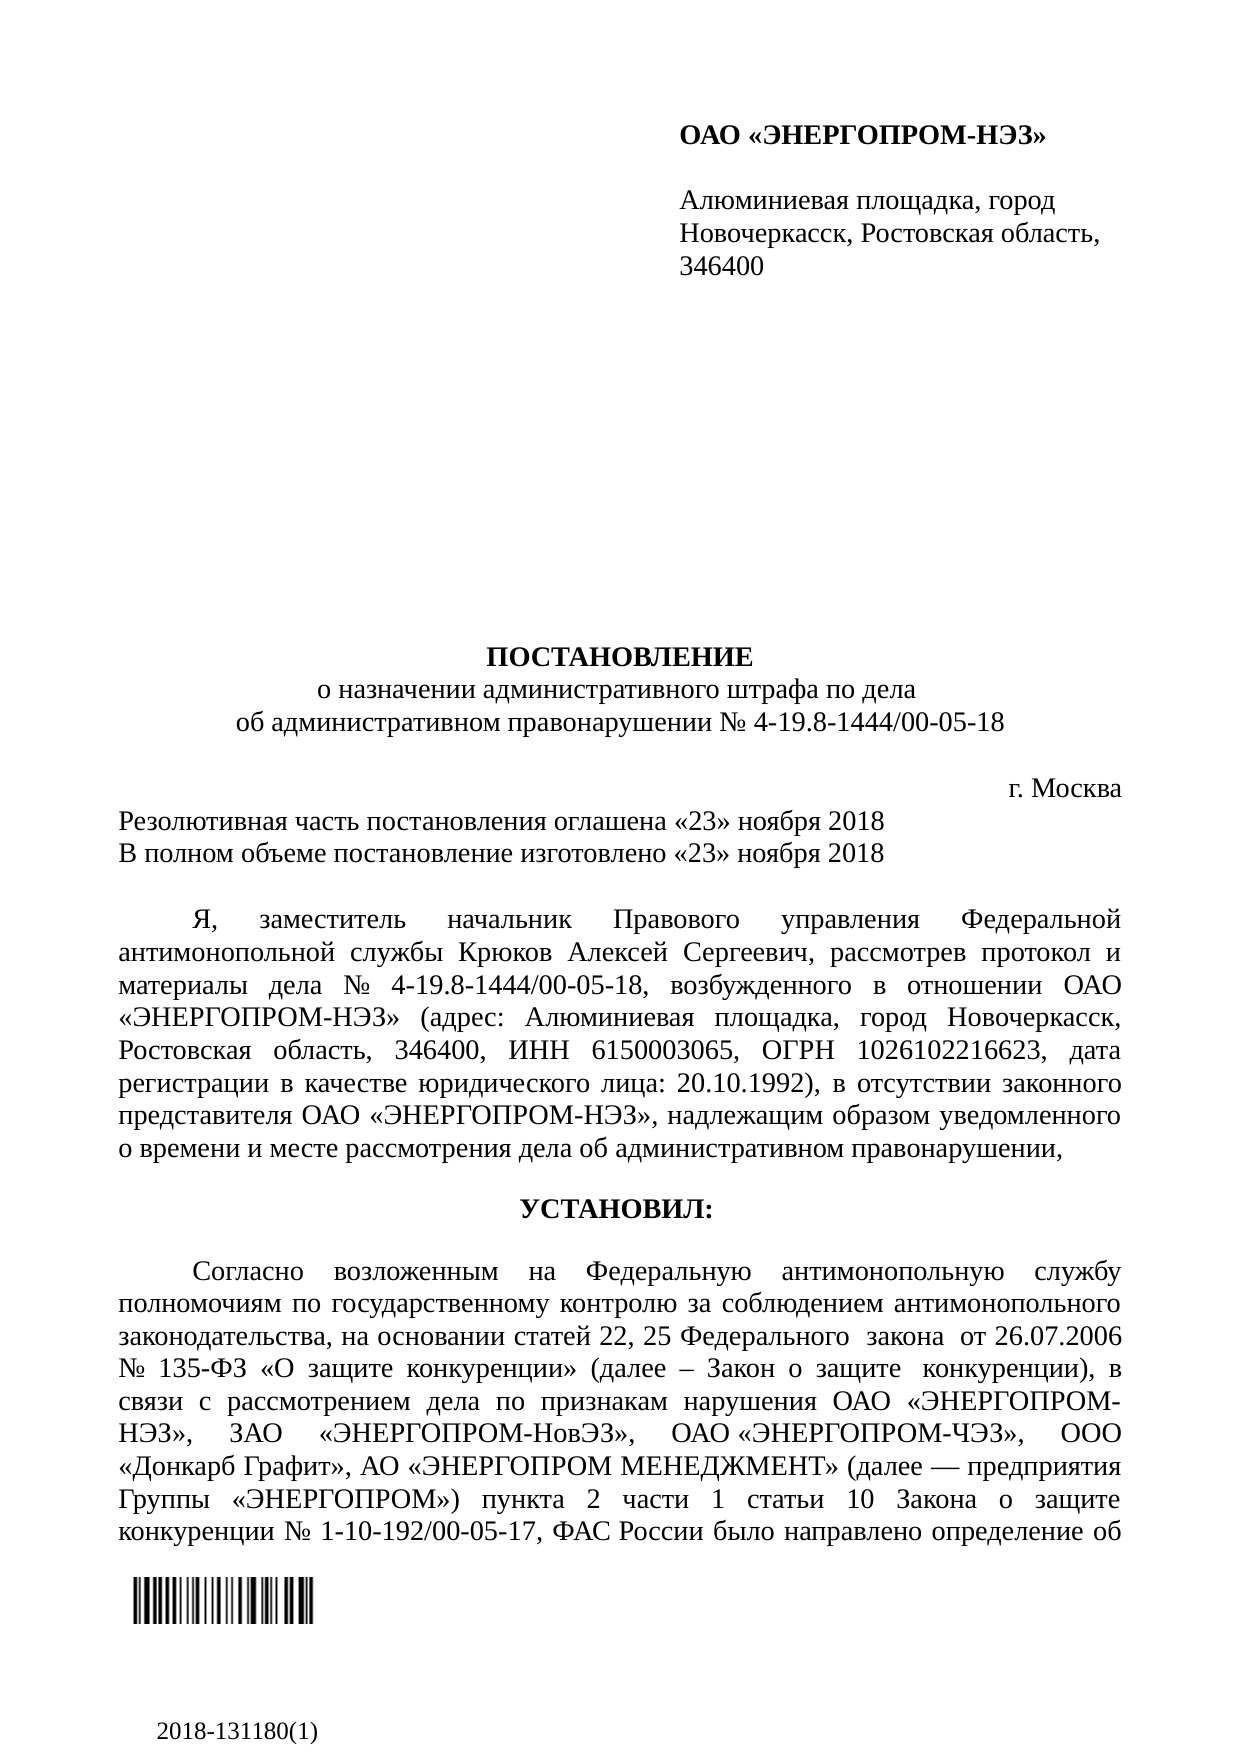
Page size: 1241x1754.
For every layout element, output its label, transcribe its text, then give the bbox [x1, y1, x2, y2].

text Согласно возложенным на Федеральную антимонопольную службу полномочиям по государственному контролю за соблюдением антимонопольного законодательства, на основании статей 22, 25 Федерального закона от 26.07.2006 № 135-ФЗ «О защите конкуренции» (далее – Закон о защите конкуренции), в связи с рассмотрением дела по признакам нарушения ОАО «ЭНЕРГОПРОМ-НЭЗ», ЗАО «ЭНЕРГОПРОМ-НовЭЗ», ОАО «ЭНЕРГОПРОМ-ЧЭЗ», ООО «Донкарб Графит», АО «ЭНЕРГОПРОМ МЕНЕДЖМЕНТ» (далее — предприятия Группы «ЭНЕРГОПРОМ») пункта 2 части 1 статьи 10 Закона о защите конкуренции № 1-10-192/00-05-17, ФАС России было направлено определение об [118, 1253, 1122, 1547]
text УСТАНОВИЛ: [118, 1192, 1122, 1225]
text ОАО «ЭНЕРГОПРОМ-НЭЗ» [679, 118, 1122, 151]
text г. Москва [118, 771, 1122, 804]
text об административном правонарушении № 4-19.8-1444/00-05-18 [118, 705, 1122, 738]
text о назначении административного штрафа по дела [118, 672, 1122, 705]
text Алюминиевая площадка, город Новочеркасск, Ростовская область, 346400 [679, 183, 1122, 281]
text Резолютивная часть постановления оглашена «23» ноября 2018 [118, 804, 1122, 836]
text ПОСТАНОВЛЕНИЕ [118, 640, 1122, 672]
text В полном объеме постановление изготовлено «23» ноября 2018 [118, 836, 1122, 869]
text Я, заместитель начальник Правового управления Федеральной антимонопольной службы Крюков Алексей Сергеевич, рассмотрев протокол и материалы дела № 4-19.8-1444/00-05-18, возбужденного в отношении ОАО «ЭНЕРГОПРОМ-НЭЗ» (адрес: Алюминиевая площадка, город Новочеркасск, Ростовская область, 346400, ИНН 6150003065, ОГРН 1026102216623, дата регистрации в качестве юридического лица: 20.10.1992), в отсутствии законного представителя ОАО «ЭНЕРГОПРОМ-НЭЗ», надлежащим образом уведомленного о времени и месте рассмотрения дела об административном правонарушении, [118, 902, 1122, 1163]
picture [118, 1577, 331, 1624]
